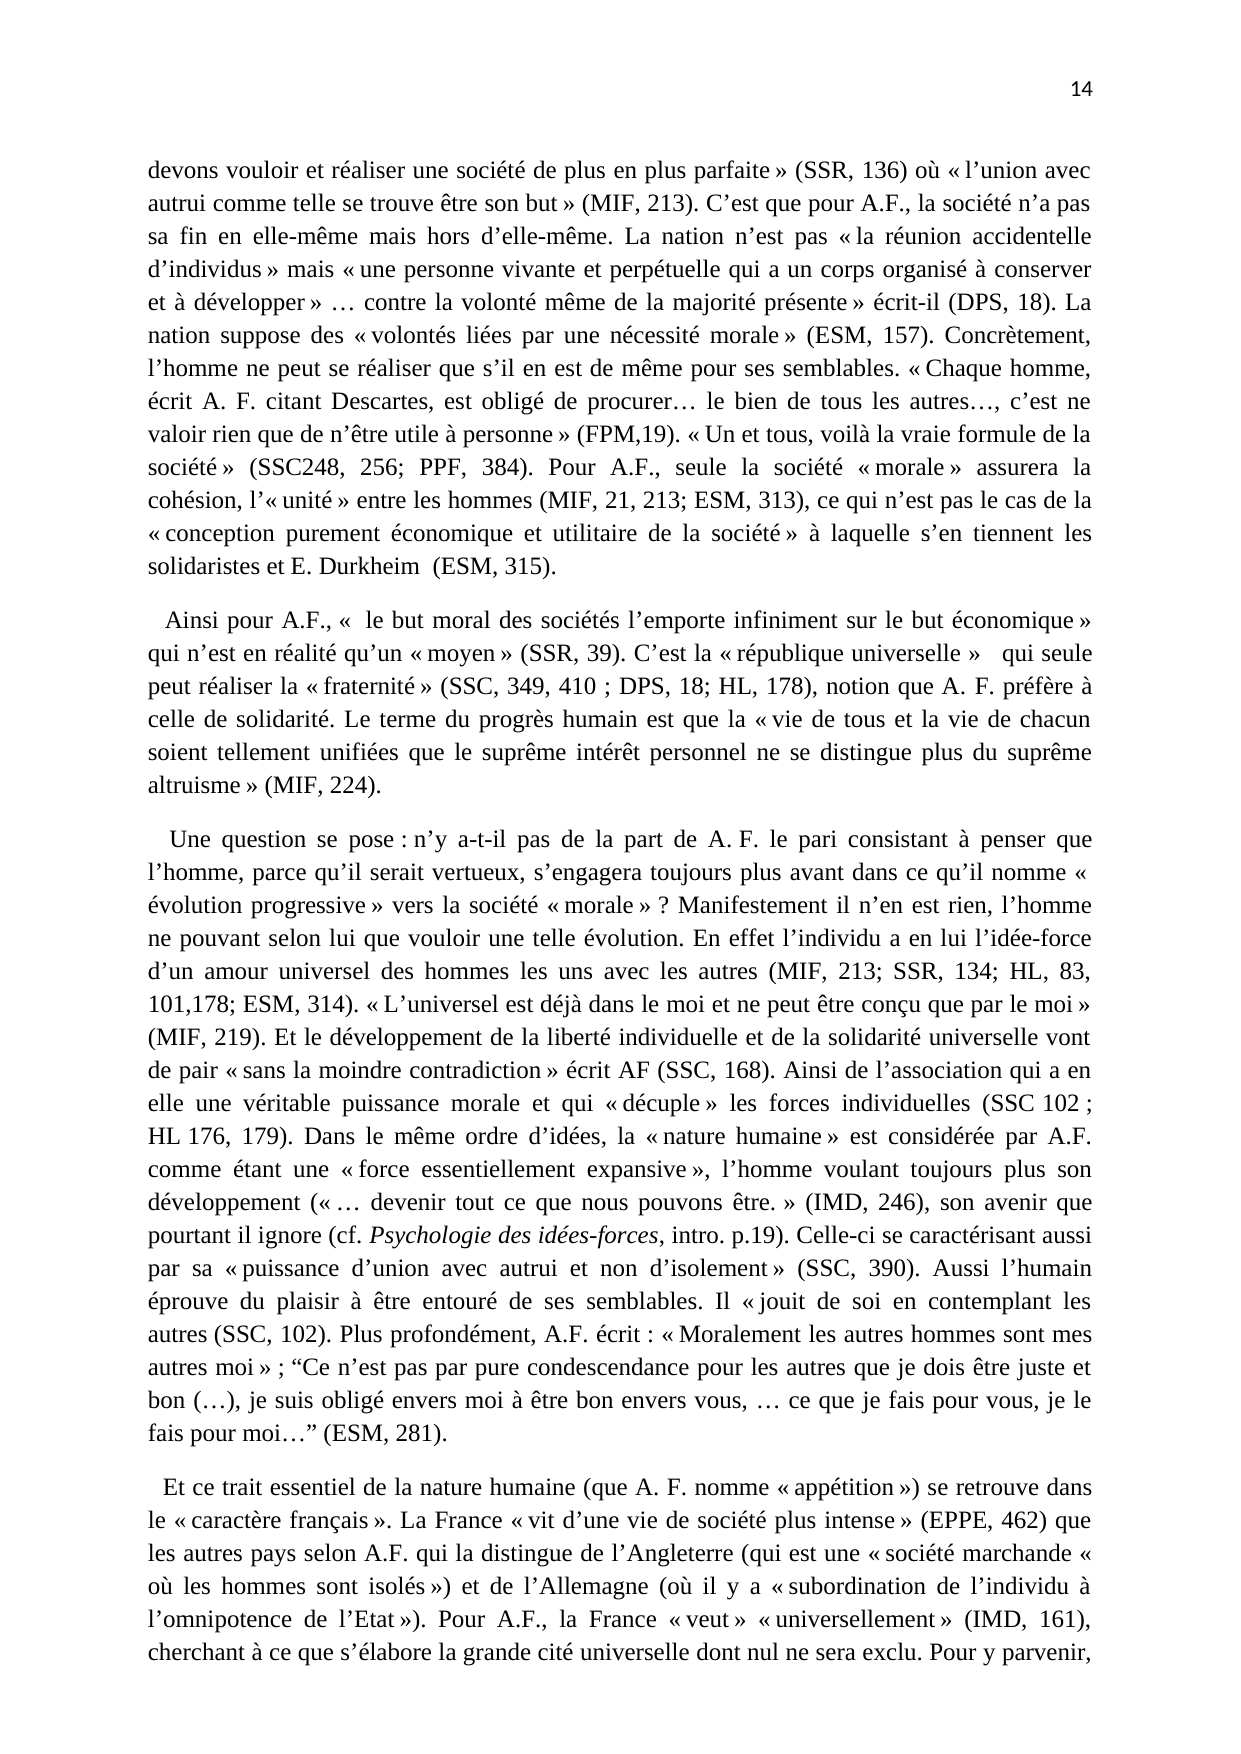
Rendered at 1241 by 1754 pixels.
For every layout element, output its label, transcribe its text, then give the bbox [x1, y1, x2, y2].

text Une question se pose : n’y a-t-il pas de la part de A. F. le pari consistant à penser que l’homme, parce qu’il serait vertueux, s’engagera toujours plus avant dans ce qu’il nomme « évolution progressive » vers la société « morale » ? Manifestement il n’en est rien, l’homme ne pouvant selon lui que vouloir une telle évolution. En effet l’individu a en lui l’idée-force d’un amour universel des hommes les uns avec les autres (MIF, 213; SSR, 134; HL, 83, 101,178; ESM, 314). « L’universel est déjà dans le moi et ne peut être conçu que par le moi » (MIF, 219). Et le développement de la liberté individuelle et de la solidarité universelle vont de pair « sans la moindre contradiction » écrit AF (SSC, 168). Ainsi de l’association qui a en elle une véritable puissance morale et qui « décuple » les forces individuelles (SSC 102 ; HL 176, 179). Dans le même ordre d’idées, la « nature humaine » est considérée par A.F. comme étant une « force essentiellement expansive », l’homme voulant toujours plus son développement (« … devenir tout ce que nous pouvons être. » (IMD, 246), son avenir que pourtant il ignore (cf. Psychologie des idées-forces, intro. p.19). Celle-ci se caractérisant aussi par sa « puissance d’union avec autrui et non d’isolement » (SSC, 390). Aussi l’humain éprouve du plaisir à être entouré de ses semblables. Il « jouit de soi en contemplant les autres (SSC, 102). Plus profondément, A.F. écrit : « Moralement les autres hommes sont mes autres moi » ; “Ce n’est pas par pure condescendance pour les autres que je dois être juste et bon (…), je suis obligé envers moi à être bon envers vous, … ce que je fais pour vous, je le fais pour moi…” (ESM, 281). [148, 824, 1093, 1447]
text devons vouloir et réaliser une société de plus en plus parfaite » (SSR, 136) où « l’union avec autrui comme telle se trouve être son but » (MIF, 213). C’est que pour A.F., la société n’a pas sa fin en elle-même mais hors d’elle-même. La nation n’est pas « la réunion accidentelle d’individus » mais « une personne vivante et perpétuelle qui a un corps organisé à conserver et à développer » … contre la volonté même de la majorité présente » écrit-il (DPS, 18). La nation suppose des « volontés liées par une nécessité morale » (ESM, 157). Concrètement, l’homme ne peut se réaliser que s’il en est de même pour ses semblables. « Chaque homme, écrit A. F. citant Descartes, est obligé de procurer… le bien de tous les autres…, c’est ne valoir rien que de n’être utile à personne » (FPM,19). « Un et tous, voilà la vraie formule de la société » (SSC248, 256; PPF, 384). Pour A.F., seule la société « morale » assurera la cohésion, l’« unité » entre les hommes (MIF, 21, 213; ESM, 313), ce qui n’est pas le cas de la « conception purement économique et utilitaire de la société » à laquelle s’en tiennent les solidaristes et E. Durkheim (ESM, 315). [148, 155, 1093, 580]
text Et ce trait essentiel de la nature humaine (que A. F. nomme « appétition ») se retrouve dans le « caractère français ». La France « vit d’une vie de société plus intense » (EPPE, 462) que les autres pays selon A.F. qui la distingue de l’Angleterre (qui est une « société marchande « où les hommes sont isolés ») et de l’Allemagne (où il y a « subordination de l’individu à l’omnipotence de l’Etat »). Pour A.F., la France « veut » « universellement » (IMD, 161), cherchant à ce que s’élabore la grande cité universelle dont nul ne sera exclu. Pour y parvenir, [148, 1472, 1093, 1666]
text Ainsi pour A.F., « le but moral des sociétés l’emporte infiniment sur le but économique » qui n’est en réalité qu’un « moyen » (SSR, 39). C’est la « république universelle » qui seule peut réaliser la « fraternité » (SSC, 349, 410 ; DPS, 18; HL, 178), notion que A. F. préfère à celle de solidarité. Le terme du progrès humain est que la « vie de tous et la vie de chacun soient tellement unifiées que le suprême intérêt personnel ne se distingue plus du suprême altruisme » (MIF, 224). [148, 605, 1093, 799]
